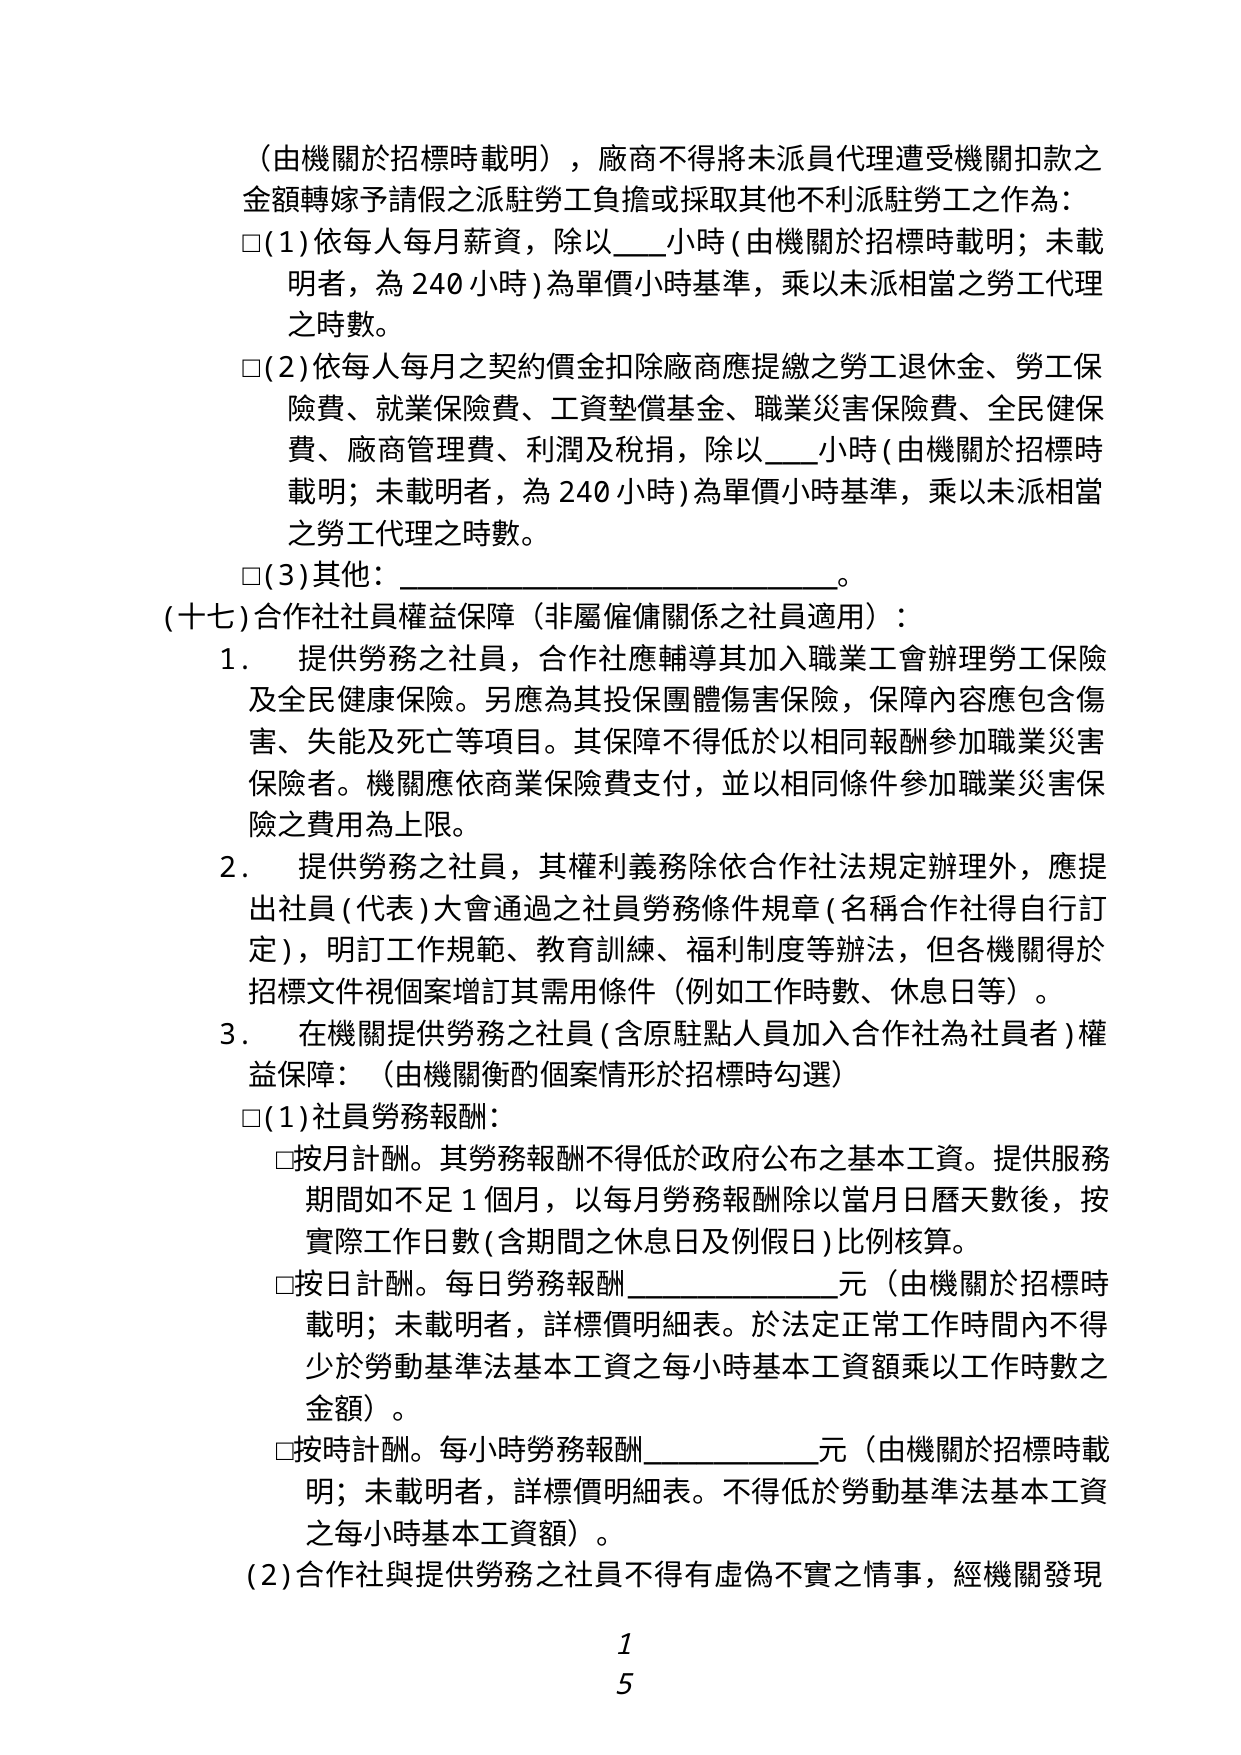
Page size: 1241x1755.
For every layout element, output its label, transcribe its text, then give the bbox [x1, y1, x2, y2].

text □(3)其他：_________________________。 [242, 552, 1104, 594]
text (十七)合作社社員權益保障（非屬僱傭關係之社員適用）： [159, 594, 1110, 636]
text □按日計酬。每日勞務報酬____________元（由機關於招標時載明；未載明者，詳標價明細表。於法定正常工作時間內不得少於勞動基準法基本工資之每小時基本工資額乘以工作時數之金額）。 [276, 1261, 1110, 1427]
text □(2)依每人每月之契約價金扣除廠商應提繳之勞工退休金、勞工保險費、就業保險費、工資墊償基金、職業災害保險費、全民健保費、廠商管理費、利潤及稅捐，除以___小時(由機關於招標時載明；未載明者，為240小時)為單價小時基準，乘以未派相當之勞工代理之時數。 [242, 344, 1104, 552]
text 1. 提供勞務之社員，合作社應輔導其加入職業工會辦理勞工保險及全民健康保險。另應為其投保團體傷害保險，保障內容應包含傷害、失能及死亡等項目。其保障不得低於以相同報酬參加職業災害保險者。機關應依商業保險費支付，並以相同條件參加職業災害保險之費用為上限。 [218, 636, 1108, 844]
text (2)合作社與提供勞務之社員不得有虛偽不實之情事，經機關發現 [242, 1552, 1104, 1594]
text 2. 提供勞務之社員，其權利義務除依合作社法規定辦理外，應提出社員(代表)大會通過之社員勞務條件規章(名稱合作社得自行訂定)，明訂工作規範、教育訓練、福利制度等辦法，但各機關得於招標文件視個案增訂其需用條件（例如工作時數、休息日等）。 [218, 844, 1108, 1011]
text □(1)依每人每月薪資，除以___小時(由機關於招標時載明；未載明者，為240小時)為單價小時基準，乘以未派相當之勞工代理之時數。 [242, 219, 1104, 344]
text 3. 在機關提供勞務之社員(含原駐點人員加入合作社為社員者)權益保障：（由機關衡酌個案情形於招標時勾選） [218, 1011, 1108, 1094]
text （由機關於招標時載明），廠商不得將未派員代理遭受機關扣款之金額轉嫁予請假之派駐勞工負擔或採取其他不利派駐勞工之作為： [242, 136, 1104, 219]
text □(1)社員勞務報酬： [242, 1094, 1104, 1136]
text □按時計酬。每小時勞務報酬__________元（由機關於招標時載明；未載明者，詳標價明細表。不得低於勞動基準法基本工資之每小時基本工資額）。 [276, 1427, 1110, 1552]
text □按月計酬。其勞務報酬不得低於政府公布之基本工資。提供服務期間如不足1個月，以每月勞務報酬除以當月日曆天數後，按實際工作日數(含期間之休息日及例假日)比例核算。 [276, 1136, 1110, 1261]
